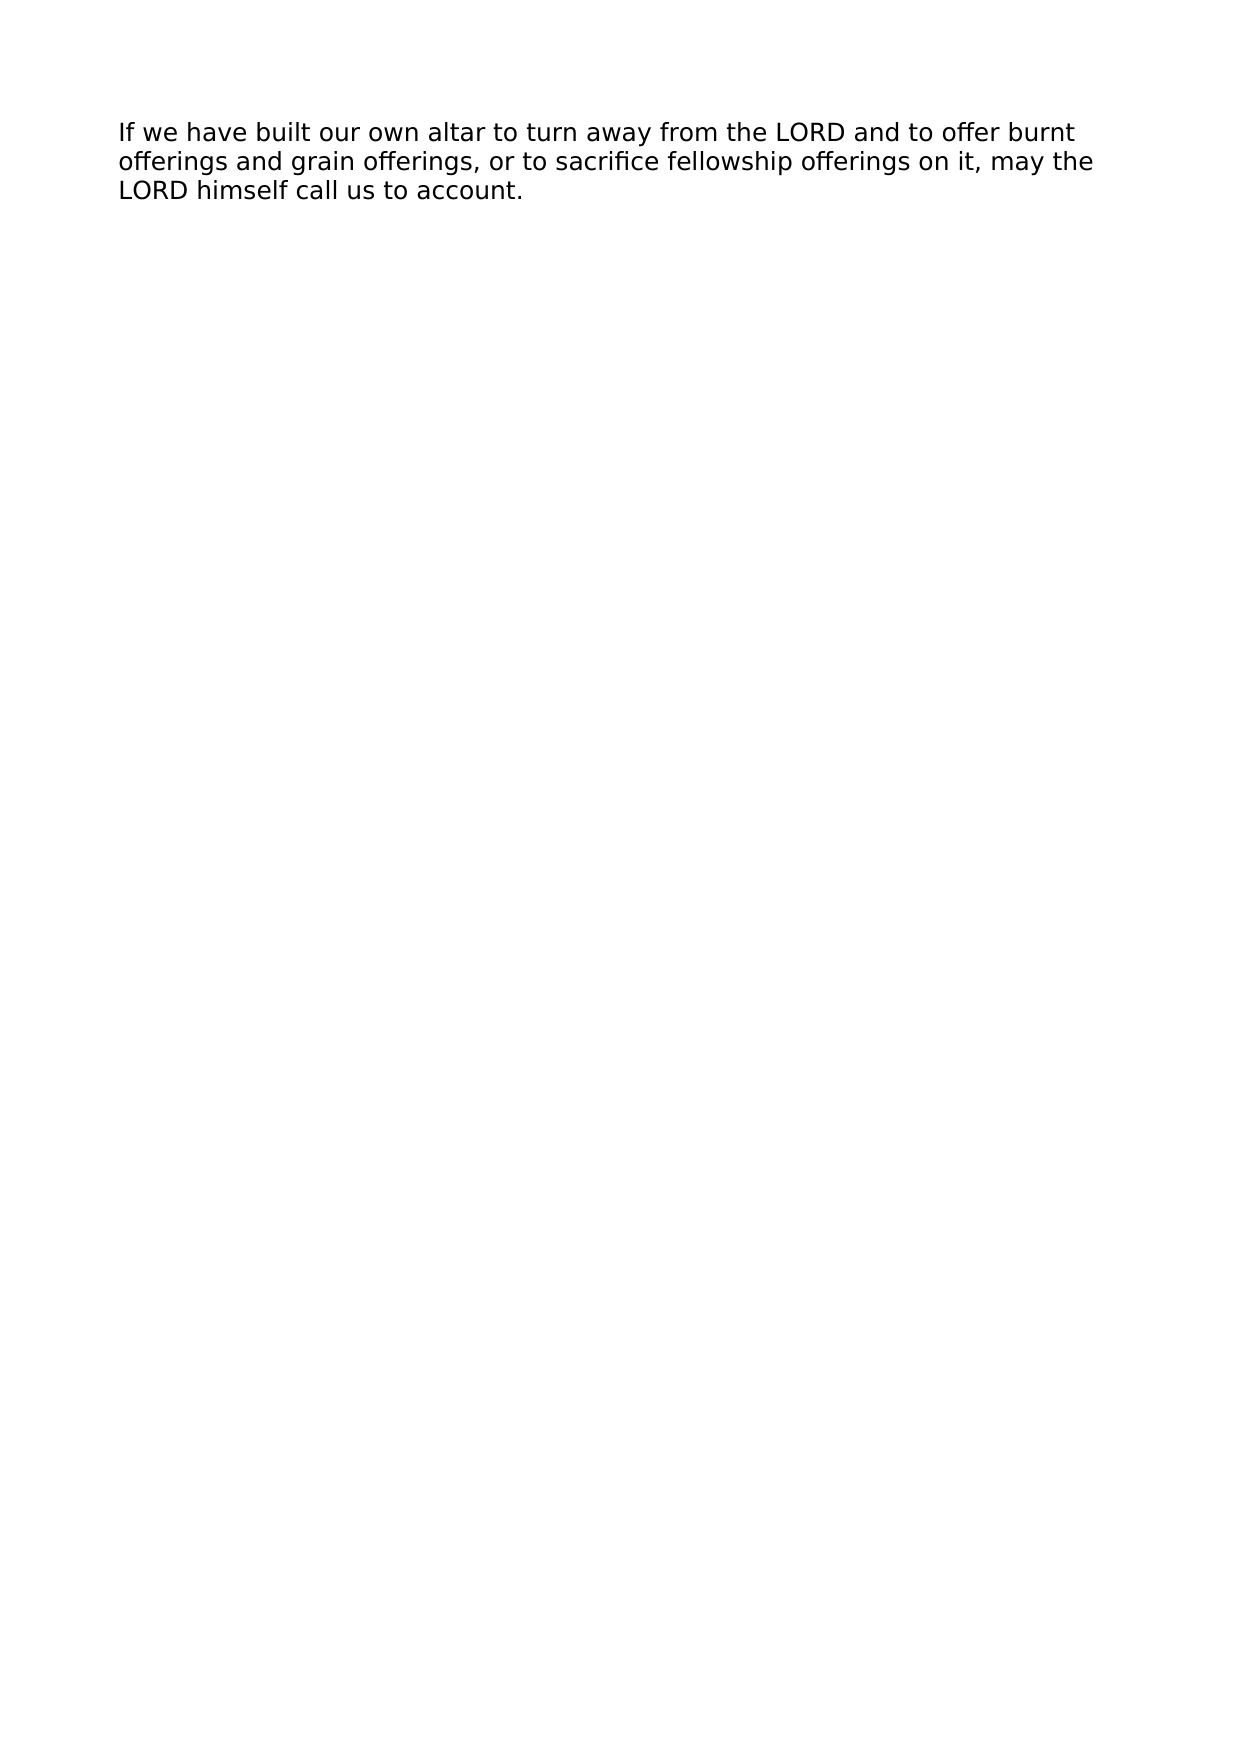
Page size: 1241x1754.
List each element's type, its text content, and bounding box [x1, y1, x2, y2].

text If we have built our own altar to turn away from the LORD and to offer burnt offerings and grain offerings, or to sacrifice fellowship offerings on it, may the LORD himself call us to account. [118, 118, 1122, 206]
